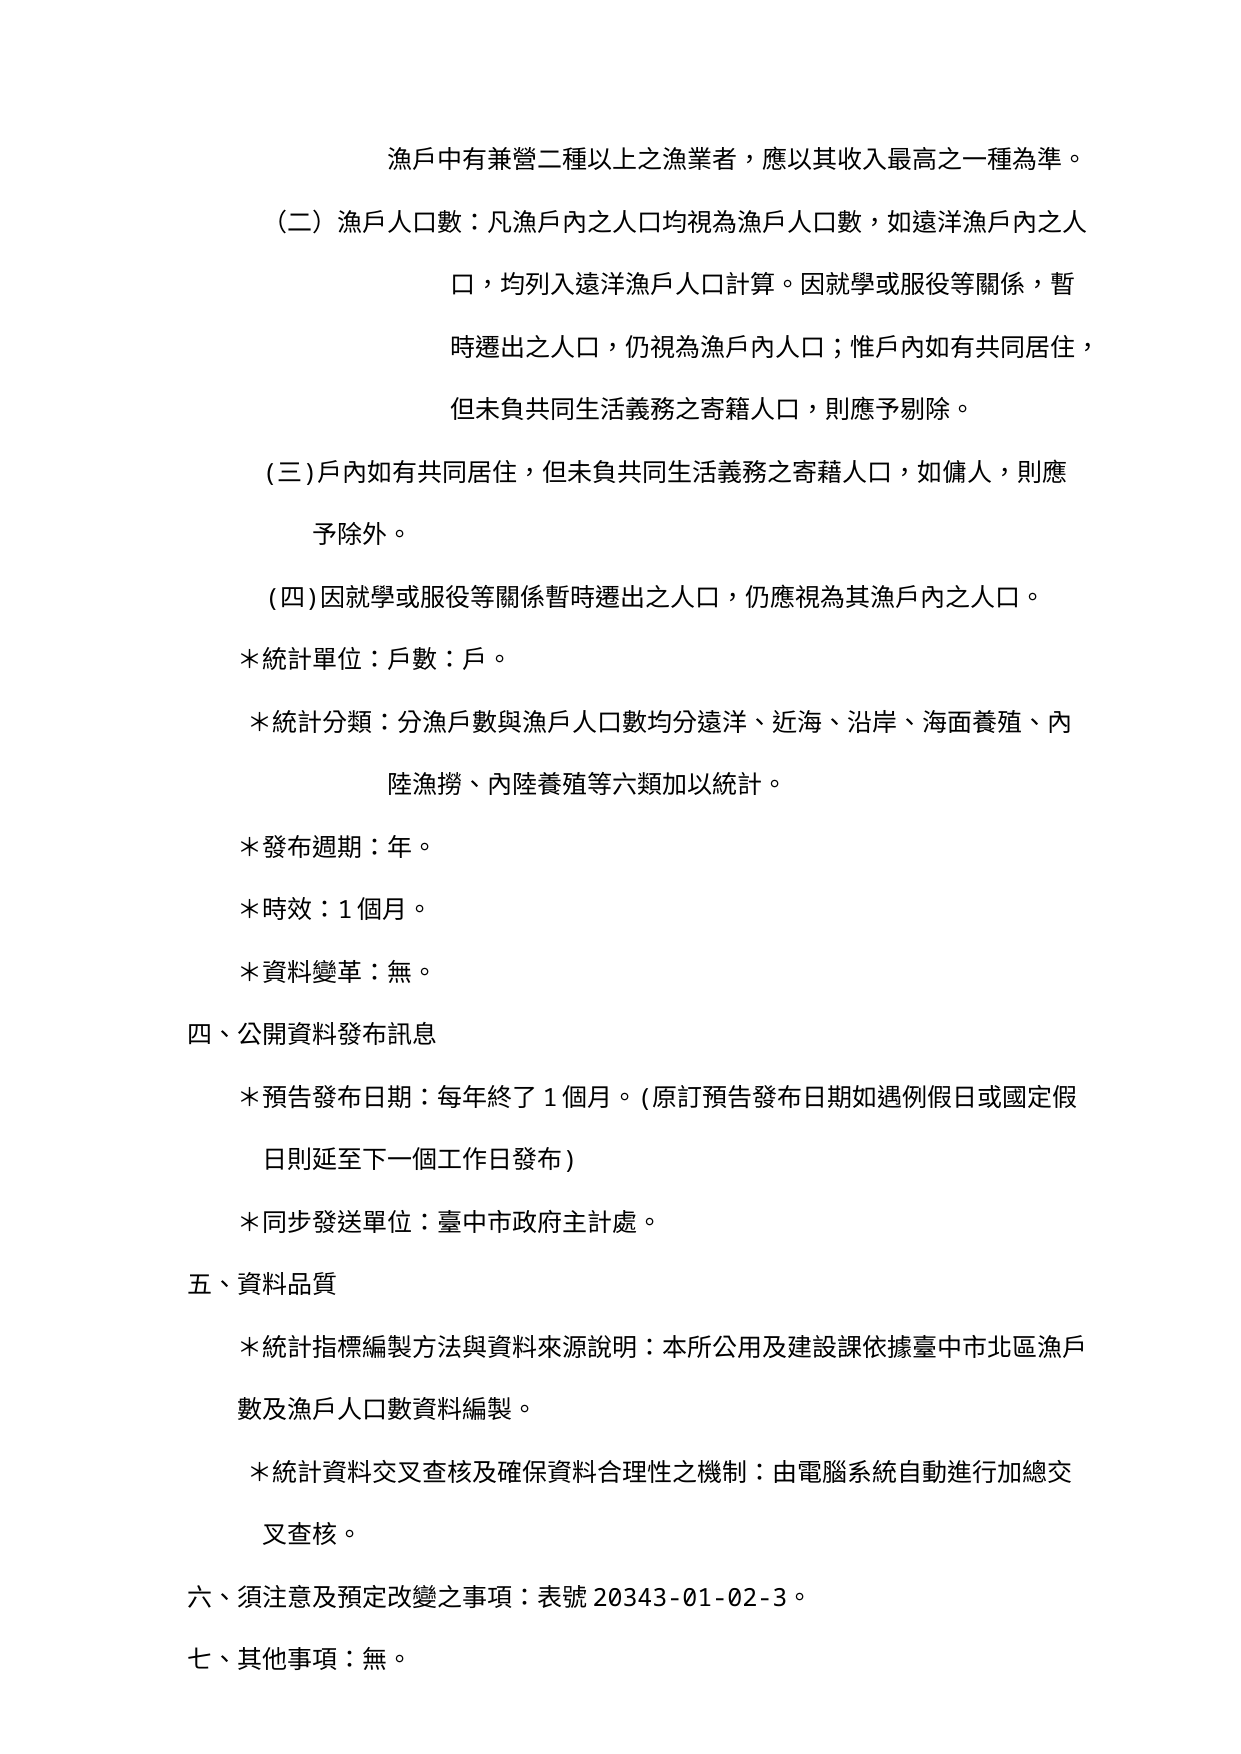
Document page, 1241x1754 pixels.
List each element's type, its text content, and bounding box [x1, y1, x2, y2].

text ＊統計分類：分漁戶數與漁戶人口數均分遠洋、近海、沿岸、海面養殖、內陸漁撈、內陸養殖等六類加以統計。 [187, 679, 1087, 804]
text ＊統計單位：戶數：戶。 [237, 616, 1087, 679]
text (四)因就學或服役等關係暫時遷出之人口，仍應視為其漁戶內之人口。 [212, 554, 1087, 616]
text （二）漁戶人口數：凡漁戶內之人口均視為漁戶人口數，如遠洋漁戶內之人口，均列入遠洋漁戶人口計算。因就學或服役等關係，暫時遷出之人口，仍視為漁戶內人口；惟戶內如有共同居住，但未負共同生活義務之寄籍人口，則應予剔除。 [187, 179, 1087, 429]
text (一)漁戶：不論漁業經營者（僅投資漁業而未負實際經營責任者除外）或被僱從事漁業者（限被僱直接從事漁撈或養殖工作者），凡其漁業收入達該戶總收入二分之一以上者為漁戶，以戶籍登記者為準，漁戶中有兼營二種以上之漁業者，應以其收入最高之一種為準。 [187, 116, 1087, 179]
text ＊發布週期：年。 [237, 804, 1087, 866]
text (三)戶內如有共同居住，但未負共同生活義務之寄藉人口，如傭人，則應予除外。 [162, 429, 1087, 554]
text ＊統計指標編製方法與資料來源說明：本所公用及建設課依據臺中市北區漁戶數及漁戶人口數資料編製。 [237, 1304, 1087, 1429]
text ＊預告發布日期：每年終了1個月。(原訂預告發布日期如遇例假日或國定假日則延至下一個工作日發布) [237, 1054, 1087, 1179]
text ＊時效：1個月。 [237, 866, 1087, 929]
text ＊同步發送單位：臺中市政府主計處。 [237, 1179, 1087, 1241]
text ＊資料變革：無。 [237, 929, 1087, 991]
text ＊統計資料交叉查核及確保資料合理性之機制：由電腦系統自動進行加總交叉查核。 [187, 1429, 1087, 1554]
text 四、公開資料發布訊息 [187, 991, 1087, 1054]
text 六、須注意及預定改變之事項：表號20343-01-02-3。 [187, 1554, 1087, 1616]
text 七、其他事項：無。 [187, 1616, 1087, 1679]
text 五、資料品質 [187, 1241, 1087, 1304]
